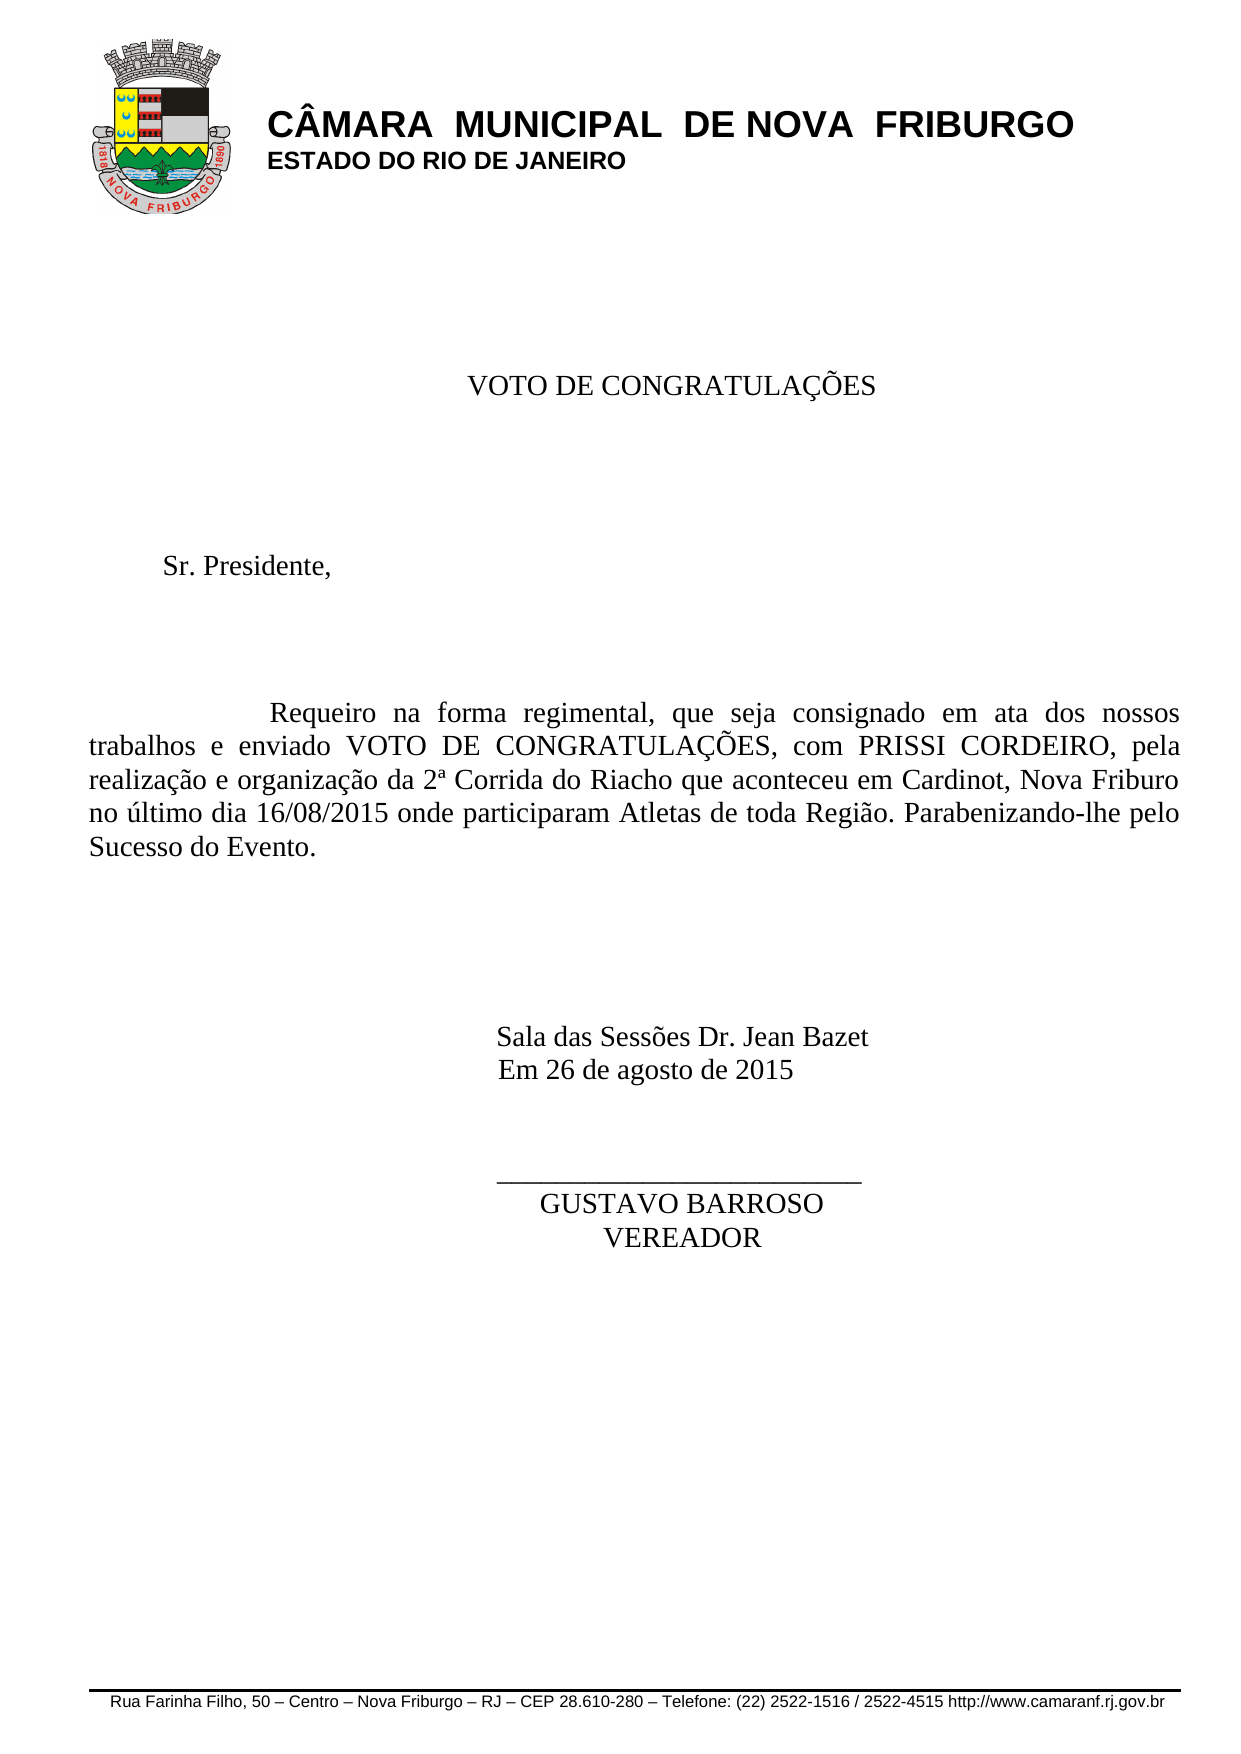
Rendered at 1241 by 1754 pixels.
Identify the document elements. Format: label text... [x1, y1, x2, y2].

text Sr. Presidente, [89, 548, 1181, 582]
text GUSTAVO BARROSO [89, 1187, 1181, 1220]
text VEREADOR [89, 1220, 1181, 1254]
text Em 26 de agosto de 2015 [89, 1052, 1181, 1086]
text VOTO DE CONGRATULAÇÕES [89, 368, 1181, 402]
text _________________________ [89, 1153, 1181, 1187]
text Sala das Sessões Dr. Jean Bazet [89, 1019, 1181, 1052]
text Requeiro na forma regimental, que seja consignado em ata dos nossos trabalhos e enviado VOTO DE CONGRATULAÇÕES, com PRISSI CORDEIRO, pela realização e organização da 2ª Corrida do Riacho que aconteceu em Cardinot, Nova Friburo no último dia 16/08/2015 onde participaram Atletas de toda Região. Parabenizando-lhe pelo Sucesso do Evento. [89, 695, 1181, 863]
